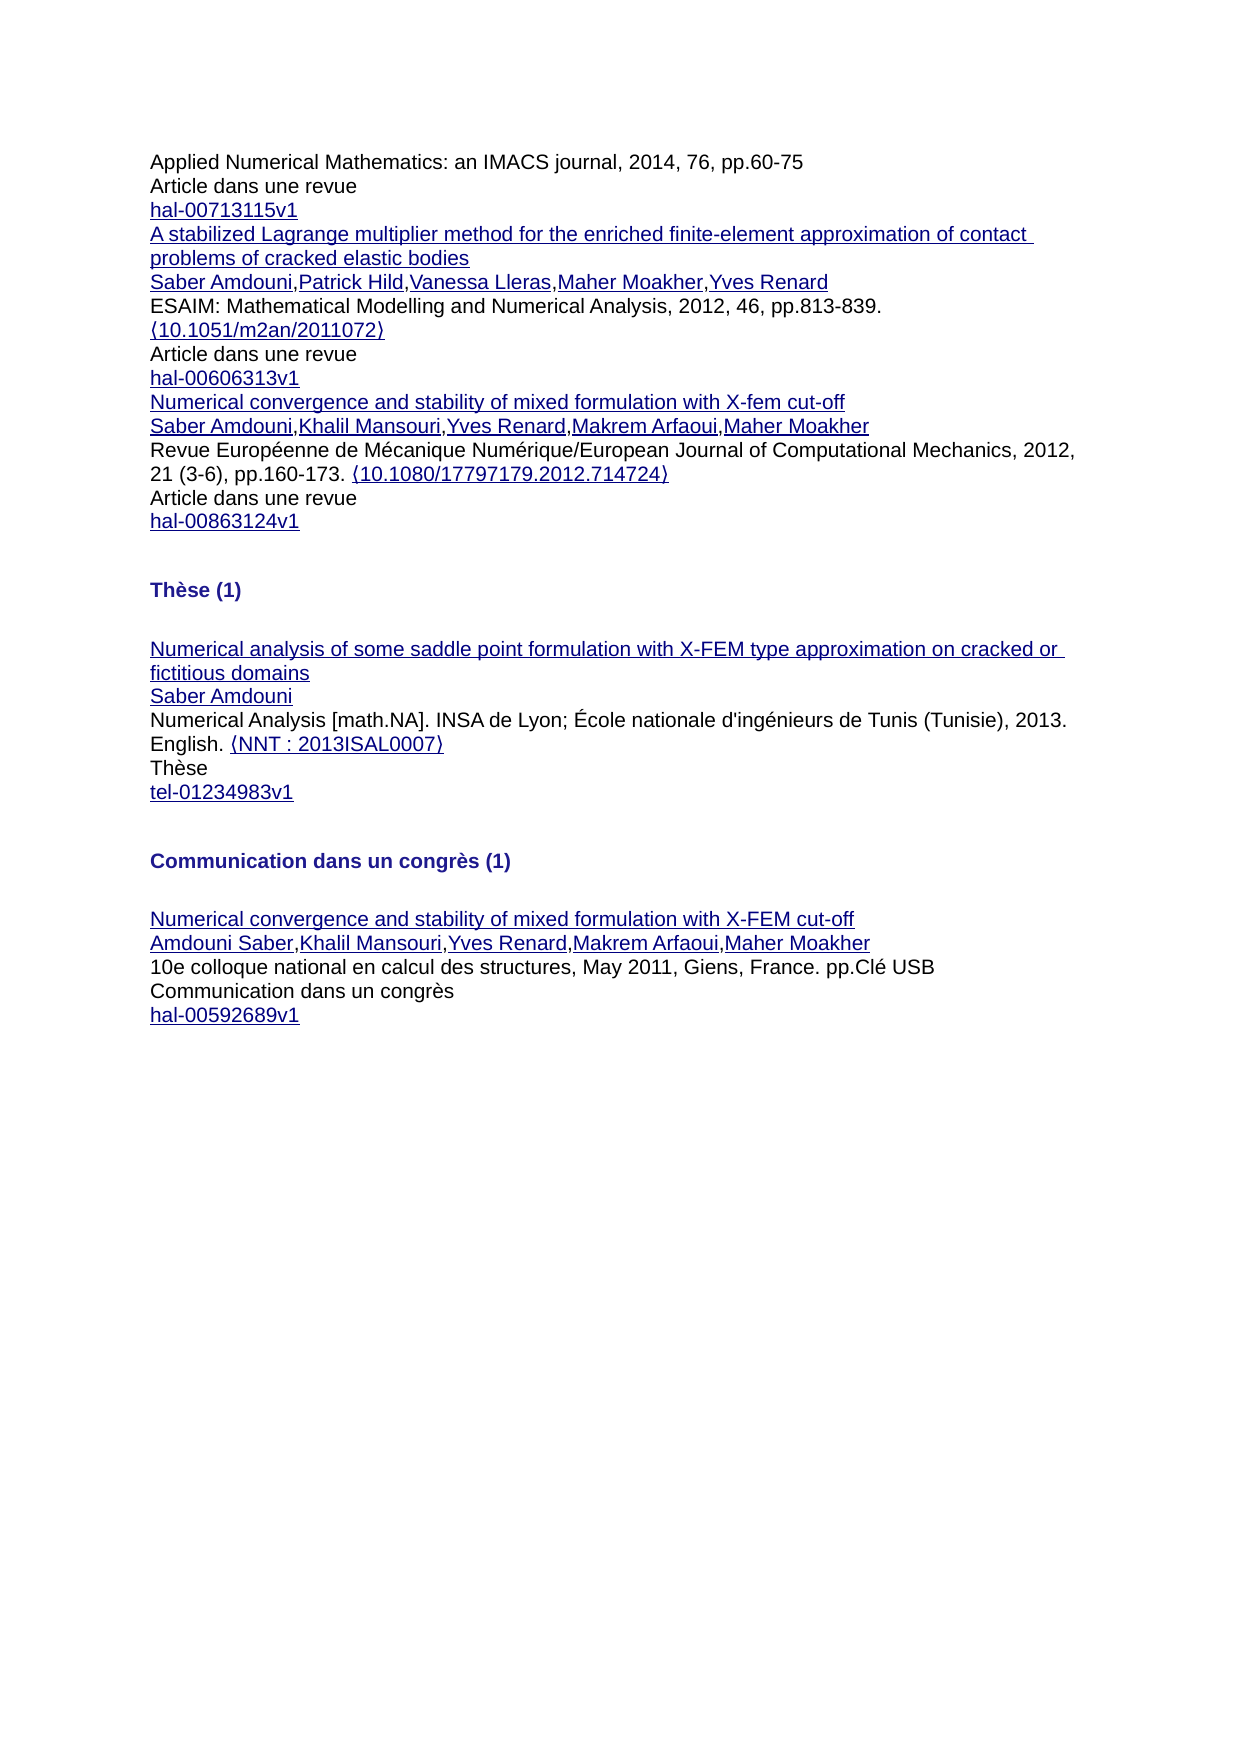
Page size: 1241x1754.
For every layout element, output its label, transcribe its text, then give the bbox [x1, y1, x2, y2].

table_cell Numerical convergence and stability of mixed formulation with X-fem cut-off Saber Amdouni,Khalil Mansouri,Yves Renard,Makrem Arfaoui,Maher Moakher Revue Européenne de Mécanique Numérique/European Journal of Computational Mechanics, 2012, 21 (3-6), pp.160-173. ⟨10.1080/17797179.2012.714724⟩ Article dans une revue hal-00863124v1 [150, 390, 1090, 533]
table_cell A stabilized Lagrange multiplier method for the enriched finite-element approximation of contact problems of cracked elastic bodies Saber Amdouni,Patrick Hild,Vanessa Lleras,Maher Moakher,Yves Renard ESAIM: Mathematical Modelling and Numerical Analysis, 2012, 46, pp.813-839. ⟨10.1051/m2an/2011072⟩ Article dans une revue hal-00606313v1 [150, 222, 1090, 389]
table_header Numerical analysis of some saddle point formulation with X-FEM type approximation on cracked or fictitious domains Saber Amdouni Numerical Analysis [math.NA]. INSA de Lyon; École nationale d'ingénieurs de Tunis (Tunisie), 2013. English. ⟨NNT : 2013ISAL0007⟩ Thèse tel-01234983v1 [150, 636, 1090, 804]
subtitle Communication dans un congrès (1) [150, 849, 1090, 873]
subtitle Thèse (1) [150, 578, 1090, 602]
table_header Numerical convergence and stability of mixed formulation with X-FEM cut-off Amdouni Saber,Khalil Mansouri,Yves Renard,Makrem Arfaoui,Maher Moakher 10e colloque national en calcul des structures, May 2011, Giens, France. pp.Clé USB Communication dans un congrès hal-00592689v1 [150, 907, 1090, 1027]
table_cell Applied Numerical Mathematics: an IMACS journal, 2014, 76, pp.60-75 Article dans une revue hal-00713115v1 [150, 150, 1090, 222]
